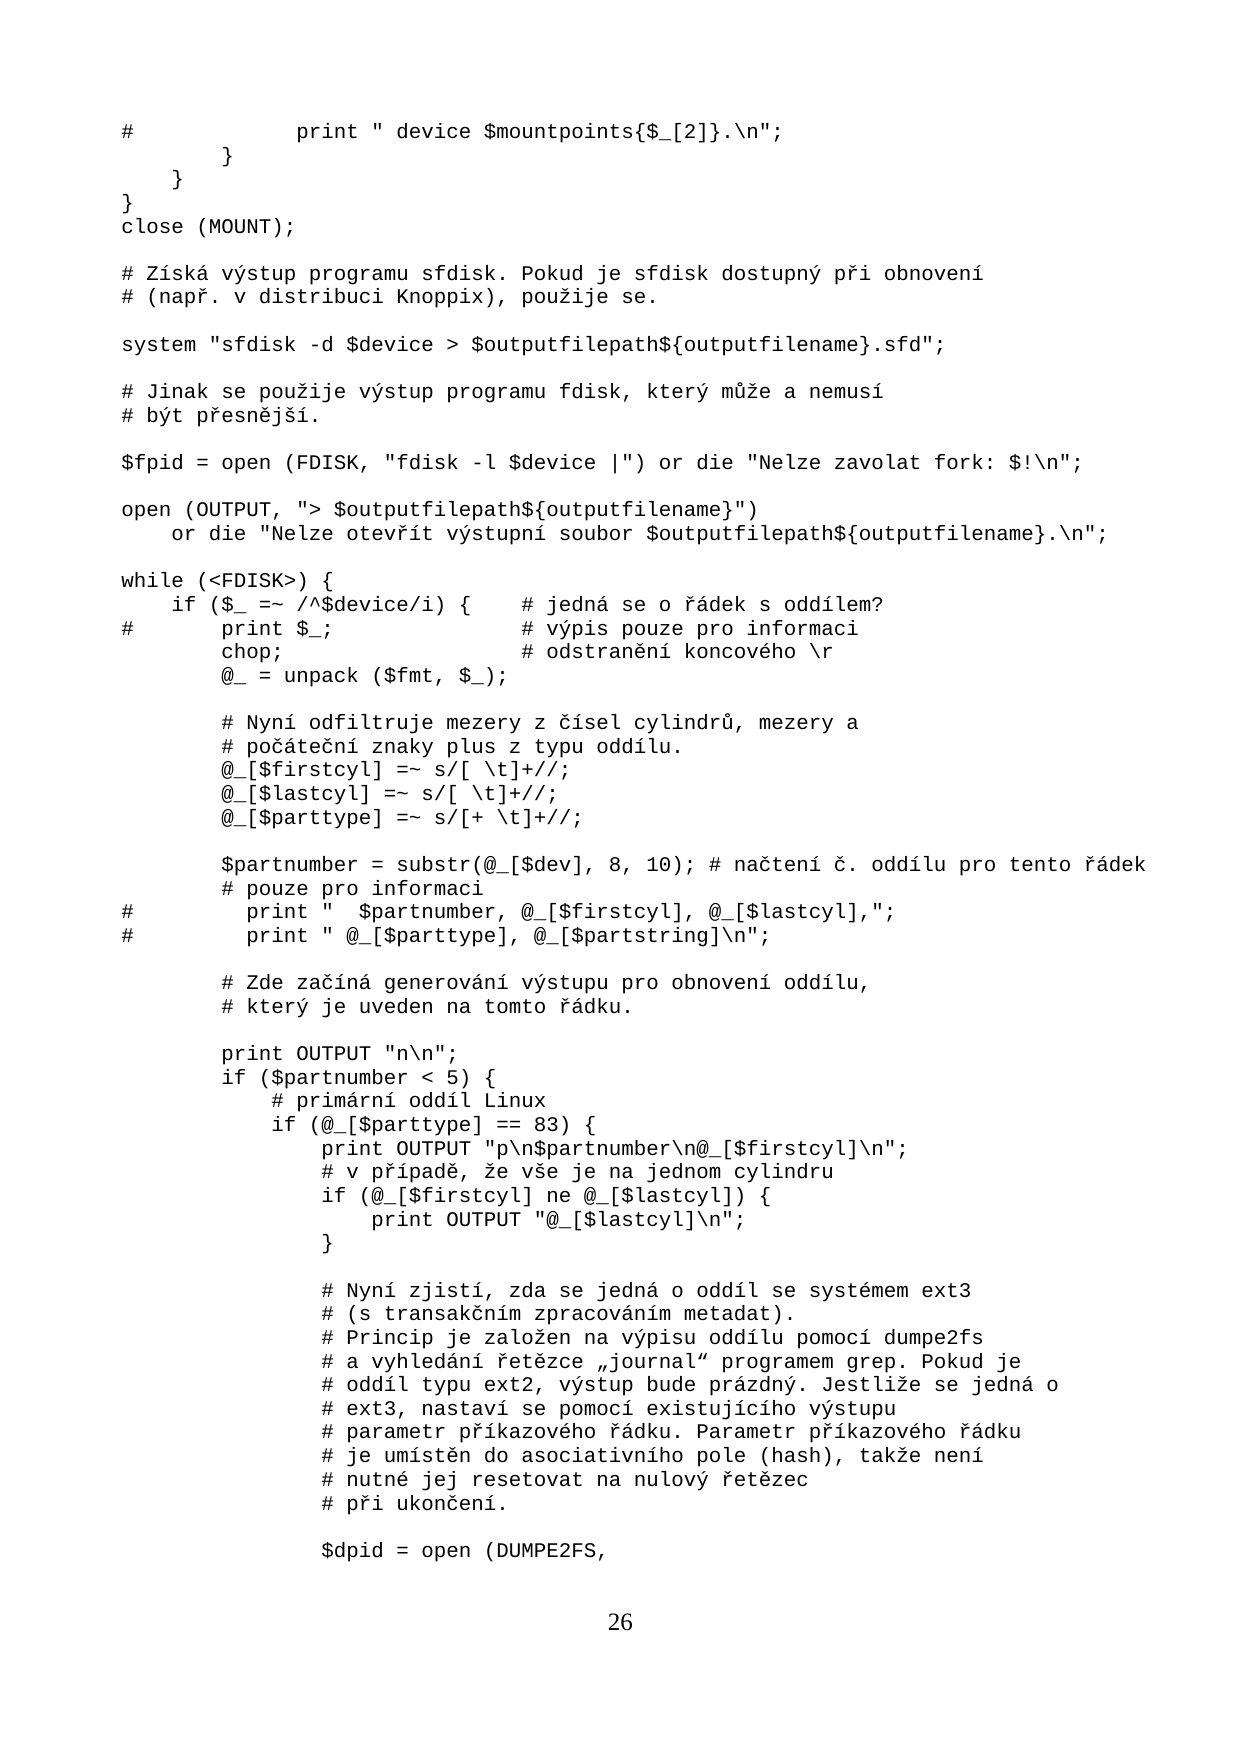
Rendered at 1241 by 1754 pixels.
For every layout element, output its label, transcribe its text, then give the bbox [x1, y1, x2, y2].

table_header # print " device $mountpoints{$_[2]}.\n"; } } } close (MOUNT); # Získá výstup programu sfdisk. Pokud je sfdisk dostupný při obnovení # (např. v distribuci Knoppix), použije se. system "sfdisk -d $device > $outputfilepath${outputfilename}.sfd"; # Jinak se použije výstup programu fdisk, který může a nemusí # být přesnější. $fpid = open (FDISK, "fdisk -l $device |") or die "Nelze zavolat fork: $!\n"; open (OUTPUT, "> $outputfilepath${outputfilename}") or die "Nelze otevřít výstupní soubor $outputfilepath${outputfilename}.\n"; while (<FDISK>) { if ($_ =~ /^$device/i) { # jedná se o řádek s oddílem? # print $_; # výpis pouze pro informaci chop; # odstranění koncového \r @_ = unpack ($fmt, $_); # Nyní odfiltruje mezery z čísel cylindrů, mezery a # počáteční znaky plus z typu oddílu. @_[$firstcyl] =~ s/[ \t]+//; @_[$lastcyl] =~ s/[ \t]+//; @_[$parttype] =~ s/[+ \t]+//; $partnumber = substr(@_[$dev], 8, 10); # načtení č. oddílu pro tento řádek # pouze pro informaci # print " $partnumber, @_[$firstcyl], @_[$lastcyl],"; # print " @_[$parttype], @_[$partstring]\n"; # Zde začíná generování výstupu pro obnovení oddílu, # který je uveden na tomto řádku. print OUTPUT "n\n"; if ($partnumber < 5) { # primární oddíl Linux if (@_[$parttype] == 83) { print OUTPUT "p\n$partnumber\n@_[$firstcyl]\n"; # v případě, že vše je na jednom cylindru if (@_[$firstcyl] ne @_[$lastcyl]) { print OUTPUT "@_[$lastcyl]\n"; } # Nyní zjistí, zda se jedná o oddíl se systémem ext3 # (s transakčním zpracováním metadat). # Princip je založen na výpisu oddílu pomocí dumpe2fs # a vyhledání řetězce „journal“ programem grep. Pokud je # oddíl typu ext2, výstup bude prázdný. Jestliže se jedná o # ext3, nastaví se pomocí existujícího výstupu # parametr příkazového řádku. Parametr příkazového řádku # je umístěn do asociativního pole (hash), takže není # nutné jej resetovat na nulový řetězec # při ukončení. $dpid = open (DUMPE2FS, [118, 118, 1240, 1566]
